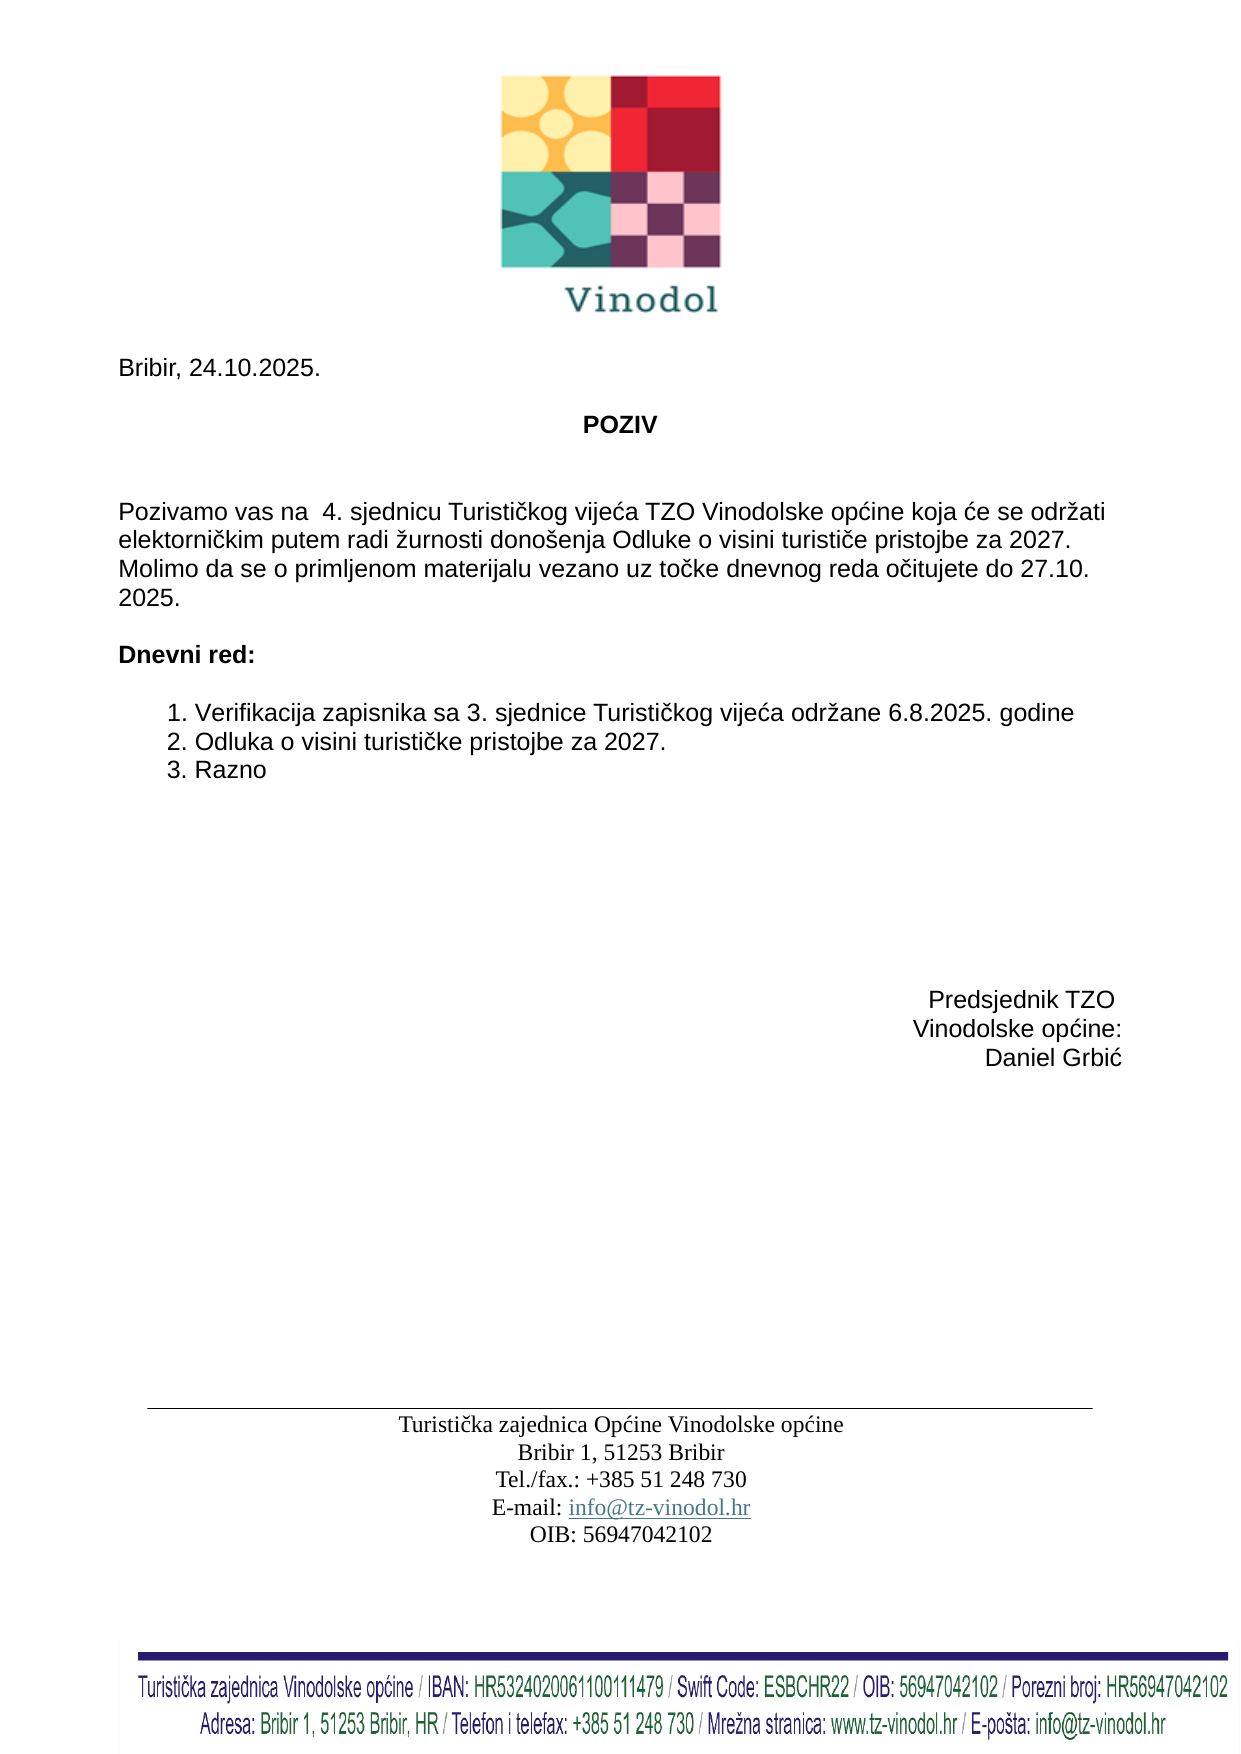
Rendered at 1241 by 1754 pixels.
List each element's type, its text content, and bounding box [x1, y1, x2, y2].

text Dnevni red: [118, 640, 1122, 669]
text 3. Razno [118, 755, 1122, 784]
text POZIV [118, 410, 1122, 439]
text Pozivamo vas na 4. sjednicu Turističkog vijeća TZO Vinodolske općine koja će se održati elektorničkim putem radi žurnosti donošenja Odluke o visini turističe pristojbe za 2027. Molimo da se o primljenom materijalu vezano uz točke dnevnog reda očitujete do 27.10. 2025. [118, 497, 1122, 612]
text Predsjednik TZO [118, 985, 1122, 1014]
subtitle Bribir, 24.10.2025. [118, 353, 1122, 382]
text 2. Odluka o visini turističke pristojbe za 2027. [118, 727, 1122, 755]
text Vinodolske općine: [118, 1014, 1122, 1043]
text Daniel Grbić [118, 1043, 1122, 1072]
text 1. Verifikacija zapisnika sa 3. sjednice Turističkog vijeća održane 6.8.2025. godine [118, 698, 1122, 727]
